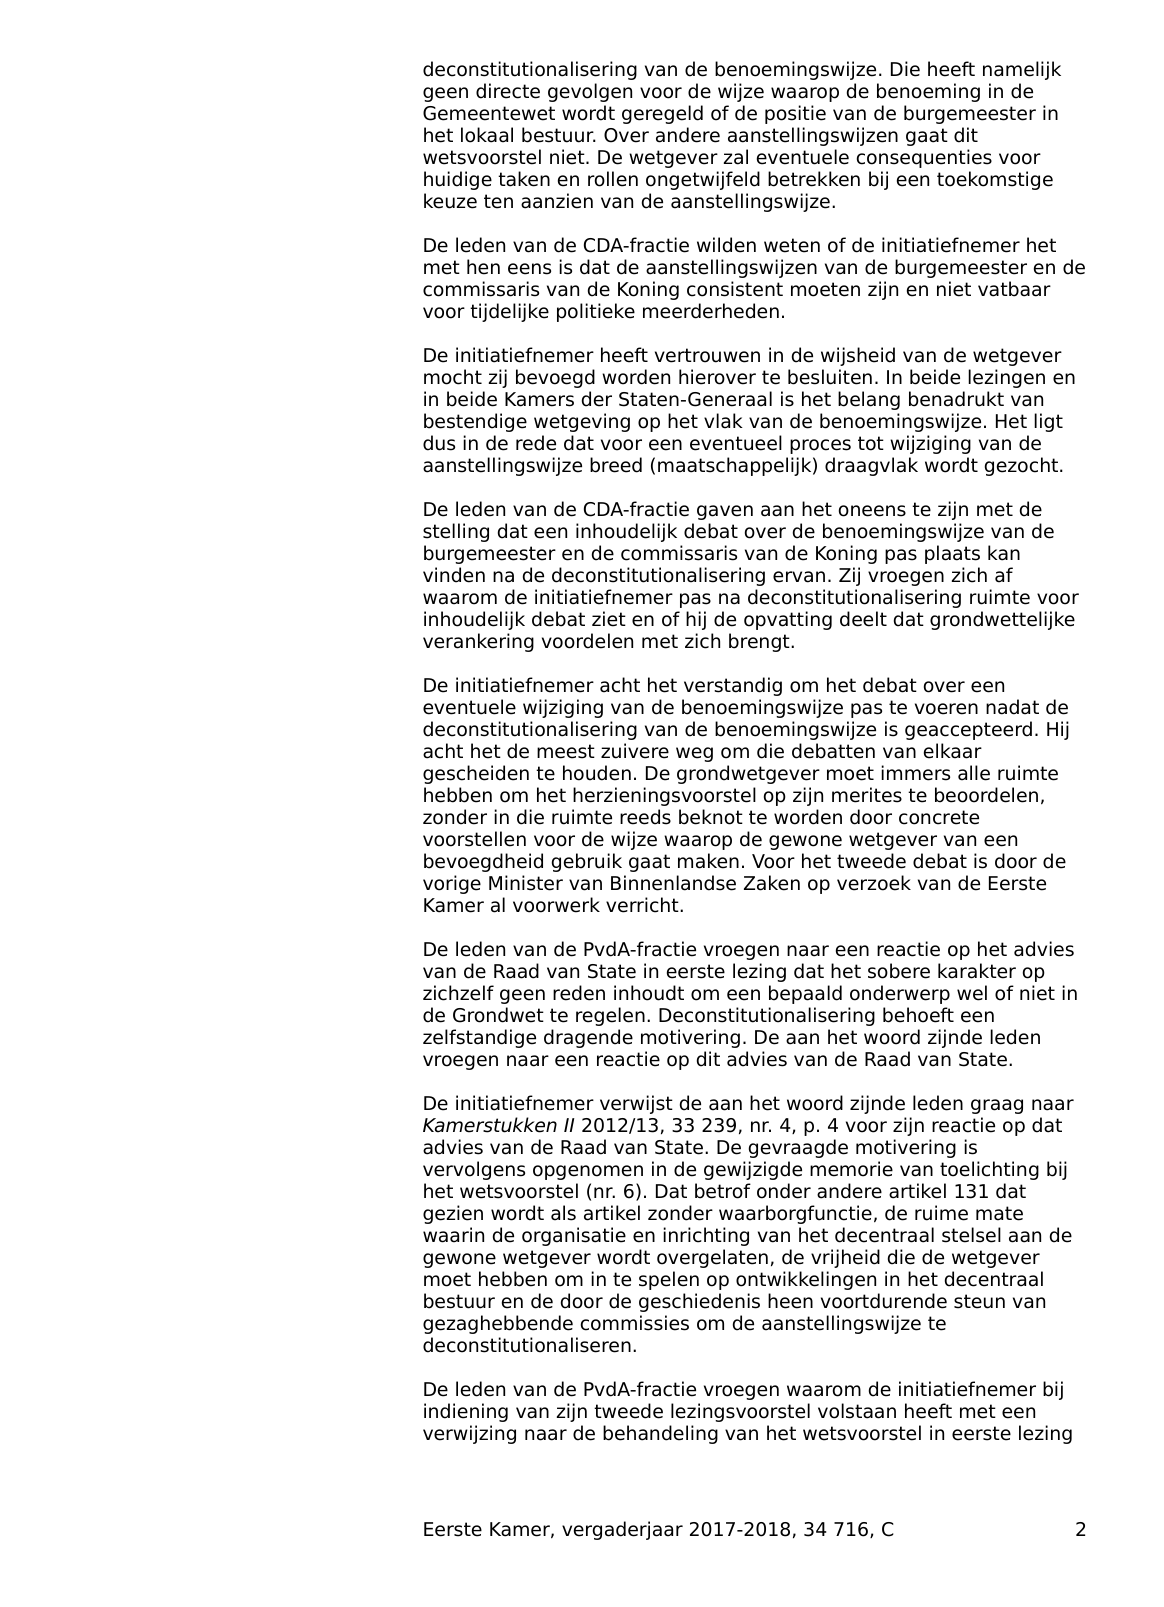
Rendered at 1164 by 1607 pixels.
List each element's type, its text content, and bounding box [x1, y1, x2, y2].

text De leden van de CDA-fractie gaven aan het oneens te zijn met de stelling dat een inhoudelijk debat over de benoemingswijze van de burgemeester en de commissaris van de Koning pas plaats kan vinden na de deconstitutionalisering ervan. Zij vroegen zich af waarom de initiatiefnemer pas na deconstitutionalisering ruimte voor inhoudelijk debat ziet en of hij de opvatting deelt dat grondwettelijke verankering voordelen met zich brengt. [422, 499, 1087, 653]
text De initiatiefnemer acht het verstandig om het debat over een eventuele wijziging van de benoemingswijze pas te voeren nadat de deconstitutionalisering van de benoemingswijze is geaccepteerd. Hij acht het de meest zuivere weg om die debatten van elkaar gescheiden te houden. De grondwetgever moet immers alle ruimte hebben om het herzieningsvoorstel op zijn merites te beoordelen, zonder in die ruimte reeds beknot te worden door concrete voorstellen voor de wijze waarop de gewone wetgever van een bevoegdheid gebruik gaat maken. Voor het tweede debat is door de vorige Minister van Binnenlandse Zaken op verzoek van de Eerste Kamer al voorwerk verricht. [422, 675, 1087, 917]
text deconstitutionalisering van de benoemingswijze. Die heeft namelijk geen directe gevolgen voor de wijze waarop de benoeming in de Gemeentewet wordt geregeld of de positie van de burgemeester in het lokaal bestuur. Over andere aanstellingswijzen gaat dit wetsvoorstel niet. De wetgever zal eventuele consequenties voor huidige taken en rollen ongetwijfeld betrekken bij een toekomstige keuze ten aanzien van de aanstellingswijze. [422, 59, 1087, 213]
text De initiatiefnemer verwijst de aan het woord zijnde leden graag naar Kamerstukken II 2012/13, 33 239, nr. 4, p. 4 voor zijn reactie op dat advies van de Raad van State. De gevraagde motivering is vervolgens opgenomen in de gewijzigde memorie van toelichting bij het wetsvoorstel (nr. 6). Dat betrof onder andere artikel 131 dat gezien wordt als artikel zonder waarborgfunctie, de ruime mate waarin de organisatie en inrichting van het decentraal stelsel aan de gewone wetgever wordt overgelaten, de vrijheid die de wetgever moet hebben om in te spelen op ontwikkelingen in het decentraal bestuur en de door de geschiedenis heen voortdurende steun van gezaghebbende commissies om de aanstellingswijze te deconstitutionaliseren. [422, 1093, 1087, 1357]
text De initiatiefnemer heeft vertrouwen in de wijsheid van de wetgever mocht zij bevoegd worden hierover te besluiten. In beide lezingen en in beide Kamers der Staten-Generaal is het belang benadrukt van bestendige wetgeving op het vlak van de benoemingswijze. Het ligt dus in de rede dat voor een eventueel proces tot wijziging van de aanstellingswijze breed (maatschappelijk) draagvlak wordt gezocht. [422, 345, 1087, 477]
text De leden van de CDA-fractie wilden weten of de initiatiefnemer het met hen eens is dat de aanstellingswijzen van de burgemeester en de commissaris van de Koning consistent moeten zijn en niet vatbaar voor tijdelijke politieke meerderheden. [422, 235, 1087, 323]
text De leden van de PvdA-fractie vroegen naar een reactie op het advies van de Raad van State in eerste lezing dat het sobere karakter op zichzelf geen reden inhoudt om een bepaald onderwerp wel of niet in de Grondwet te regelen. Deconstitutionalisering behoeft een zelfstandige dragende motivering. De aan het woord zijnde leden vroegen naar een reactie op dit advies van de Raad van State. [422, 939, 1087, 1071]
text De leden van de PvdA-fractie vroegen waarom de initiatiefnemer bij indiening van zijn tweede lezingsvoorstel volstaan heeft met een verwijzing naar de behandeling van het wetsvoorstel in eerste lezing [422, 1379, 1087, 1445]
